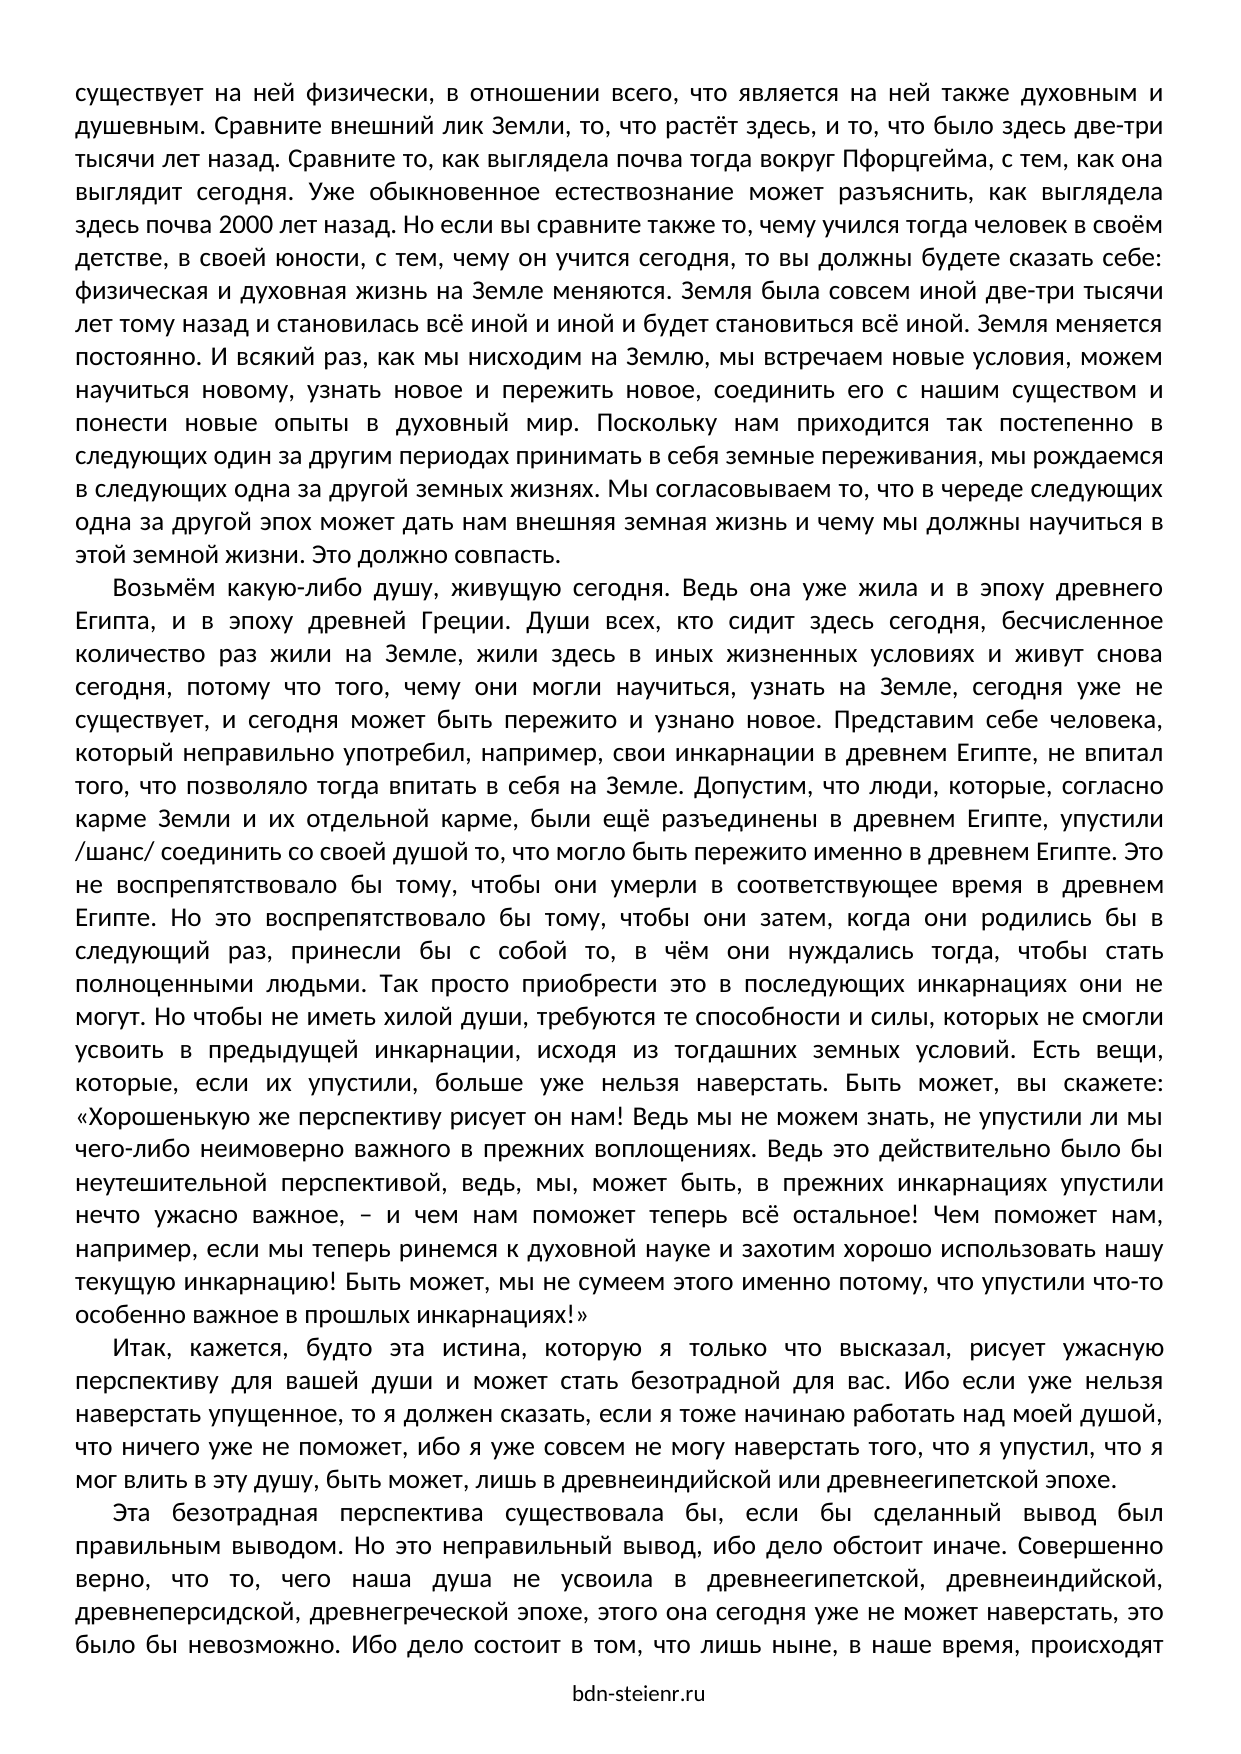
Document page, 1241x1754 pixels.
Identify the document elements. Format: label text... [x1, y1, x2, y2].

text существует на ней физически, в отношении всего, что является на ней также духовным и душевным. Сравните внешний лик Земли, то, что растёт здесь, и то, что было здесь две-три тысячи лет назад. Сравните то, как выглядела почва тогда вокруг Пфорцгейма, с тем, как она выглядит сегодня. Уже обыкновенное естествознание может разъяснить, как выглядела здесь почва 2000 лет назад. Но если вы сравните также то, чему учился тогда человек в своём детстве, в своей юности, с тем, чему он учится сегодня, то вы должны будете сказать себе: физическая и духовная жизнь на Земле меняются. Земля была совсем иной две-три тысячи лет тому назад и становилась всё иной и иной и будет становиться всё иной. Земля меняется постоянно. И всякий раз, как мы нисходим на Землю, мы встречаем новые условия, можем научиться новому, узнать новое и пережить новое, соединить его с нашим существом и понести новые опыты в духовный мир. Поскольку нам приходится так постепенно в следующих один за другим периодах принимать в себя земные переживания, мы рождаемся в следующих одна за другой земных жизнях. Мы согласовываем то, что в череде следующих одна за другой эпох может дать нам внешняя земная жизнь и чему мы должны научиться в этой земной жизни. Это должно совпасть. [75, 75, 1165, 570]
text Итак, кажется, будто эта истина, которую я только что высказал, рисует ужасную перспективу для вашей души и может стать безотрадной для вас. Ибо если уже нельзя наверстать упущенное, то я должен сказать, если я тоже начинаю работать над моей душой, что ничего уже не поможет, ибо я уже совсем не могу наверстать того, что я упустил, что я мог влить в эту душу, быть может, лишь в древнеиндийской или древнеегипетской эпохе. [75, 1330, 1165, 1495]
text Эта безотрадная перспектива существовала бы, если бы сделанный вывод был правильным выводом. Но это неправильный вывод, ибо дело обстоит иначе. Совершенно верно, что то, чего наша душа не усвоила в древнеегипетской, древнеиндийской, древнеперсидской, древнегреческой эпохе, этого она сегодня уже не может наверстать, это было бы невозможно. Ибо дело состоит в том, что лишь ныне, в наше время, происходят [75, 1495, 1165, 1660]
text Возьмём какую-либо душу, живущую сегодня. Ведь она уже жила и в эпоху древнего Египта, и в эпоху древней Греции. Души всех, кто сидит здесь сегодня, бесчисленное количество раз жили на Земле, жили здесь в иных жизненных условиях и живут снова сегодня, потому что того, чему они могли научиться, узнать на Земле, сегодня уже не существует, и сегодня может быть пережито и узнано новое. Представим себе человека, который неправильно употребил, например, свои инкарнации в древнем Египте, не впитал того, что позволяло тогда впитать в себя на Земле. Допустим, что люди, которые, согласно карме Земли и их отдельной карме, были ещё разъединены в древнем Египте, упустили /шанс/ соединить со своей душой то, что могло быть пережито именно в древнем Египте. Это не воспрепятствовало бы тому, чтобы они умерли в соответствующее время в древнем Египте. Но это воспрепятствовало бы тому, чтобы они затем, когда они родились бы в следующий раз, принесли бы с собой то, в чём они нуждались тогда, чтобы стать полноценными людьми. Так просто приобрести это в последующих инкарнациях они не могут. Но чтобы не иметь хилой души, требуются те способности и силы, которых не смогли усвоить в предыдущей инкарнации, исходя из тогдашних земных условий. Есть вещи, которые, если их упустили, больше уже нельзя наверстать. Быть может, вы скажете: «Хорошенькую же перспективу рисует он нам! Ведь мы не можем знать, не упустили ли мы чего-либо неимоверно важного в прежних воплощениях. Ведь это действительно было бы неутешительной перспективой, ведь, мы, может быть, в прежних инкарнациях упустили нечто ужасно важное, – и чем нам поможет теперь всё остальное! Чем поможет нам, например, если мы теперь ринемся к духовной науке и захотим хорошо использовать нашу текущую инкарнацию! Быть может, мы не сумеем этого именно потому, что упустили что-то особенно важное в прошлых инкарнациях!» [75, 570, 1165, 1330]
